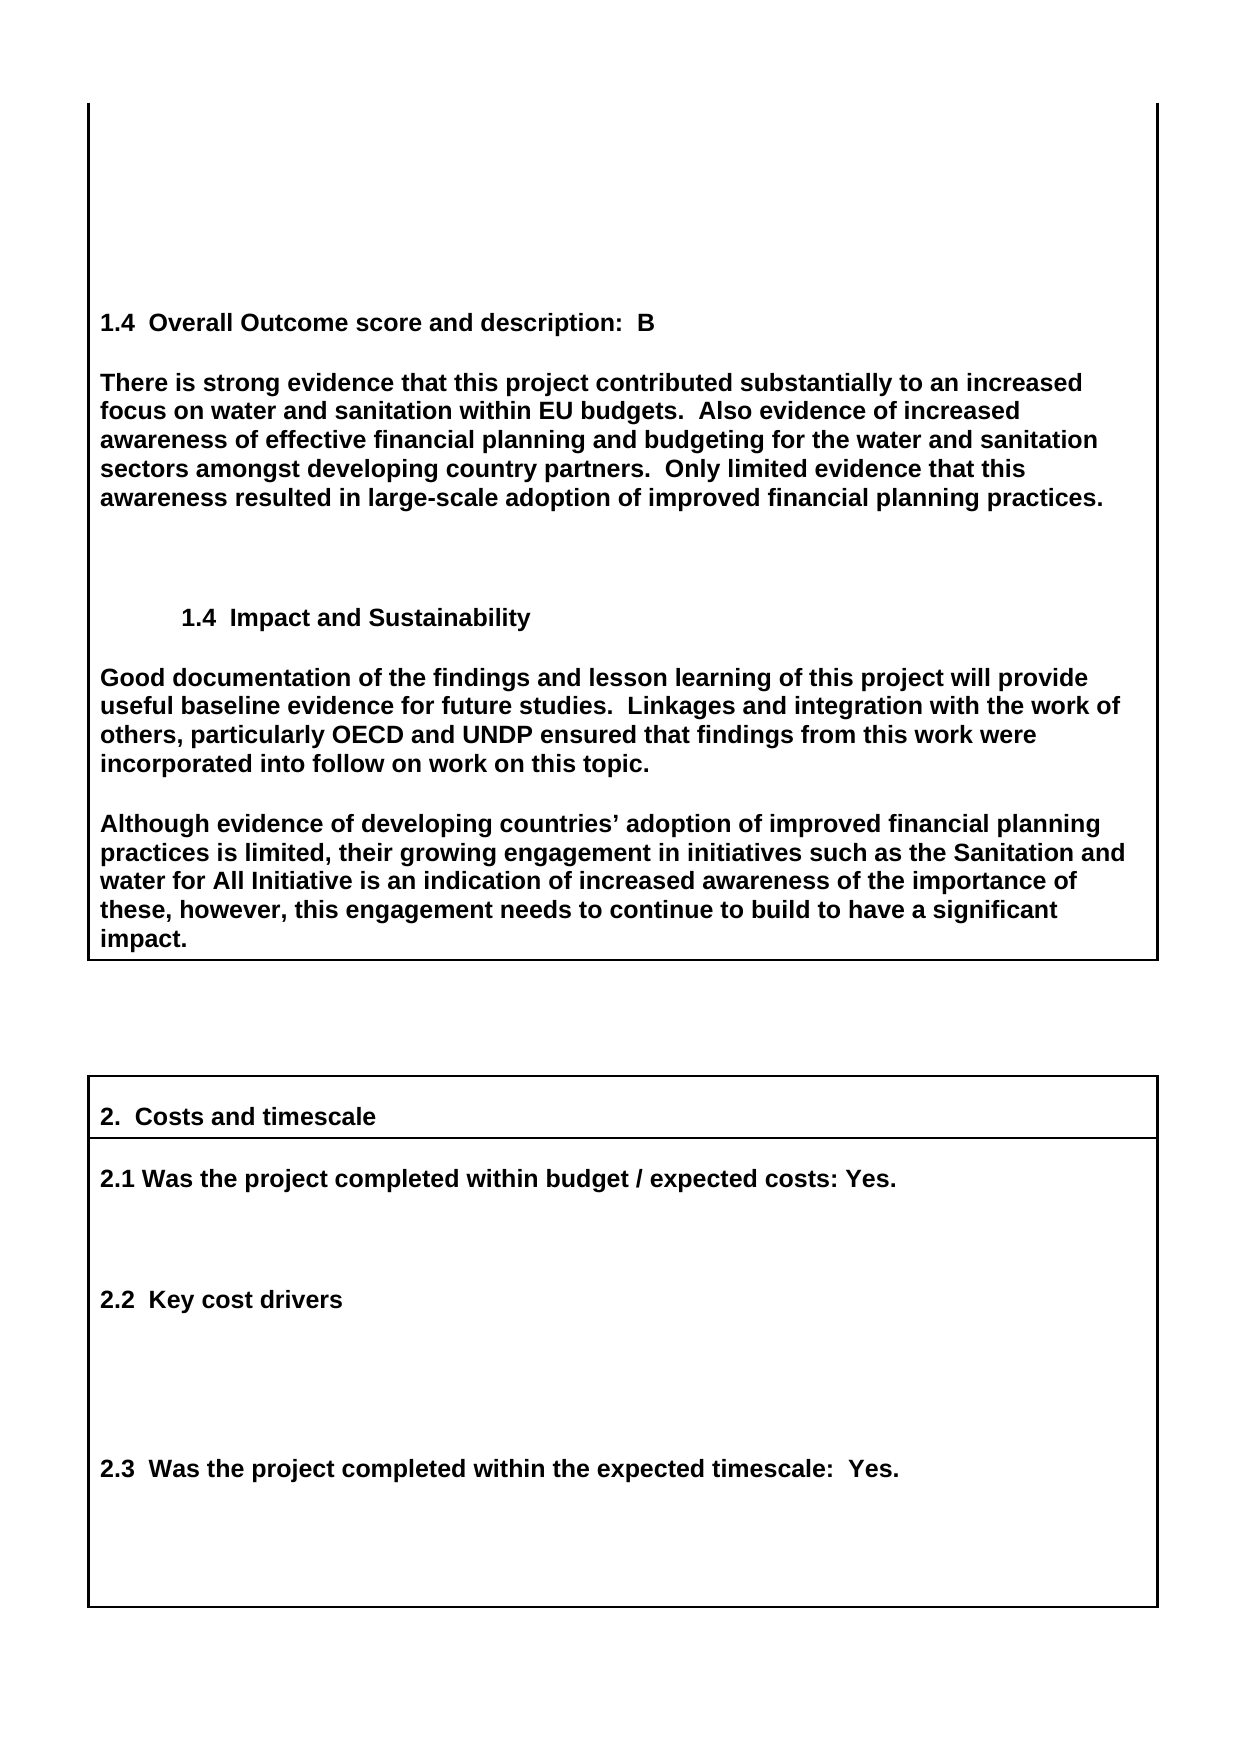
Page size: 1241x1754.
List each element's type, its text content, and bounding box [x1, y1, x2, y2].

table_cell [90, 103, 1156, 283]
table_cell 2.1 Was the project completed within budget / expected costs: Yes. 2.2 Key cost drivers 2.3 Was the project completed within the expected timescale: Yes. [90, 1139, 1156, 1606]
table_cell 1.4 Overall Outcome score and description: B There is strong evidence that this project contributed substantially to an increased focus on water and sanitation within EU budgets. Also evidence of increased awareness of effective financial planning and budgeting for the water and sanitation sectors amongst developing country partners. Only limited evidence that this awareness resulted in large-scale adoption of improved financial planning practices. Impact and Sustainability Good documentation of the findings and lesson learning of this project will provide useful baseline evidence for future studies. Linkages and integration with the work of others, particularly OECD and UNDP ensured that findings from this work were incorporated into follow on work on this topic. Although evidence of developing countries’ adoption of improved financial planning practices is limited, their growing engagement in initiatives such as the Sanitation and water for All Initiative is an indication of increased awareness of the importance of these, however, this engagement needs to continue to build to have a significant impact. [90, 283, 1156, 959]
table_header 2. Costs and timescale [90, 1077, 1156, 1137]
